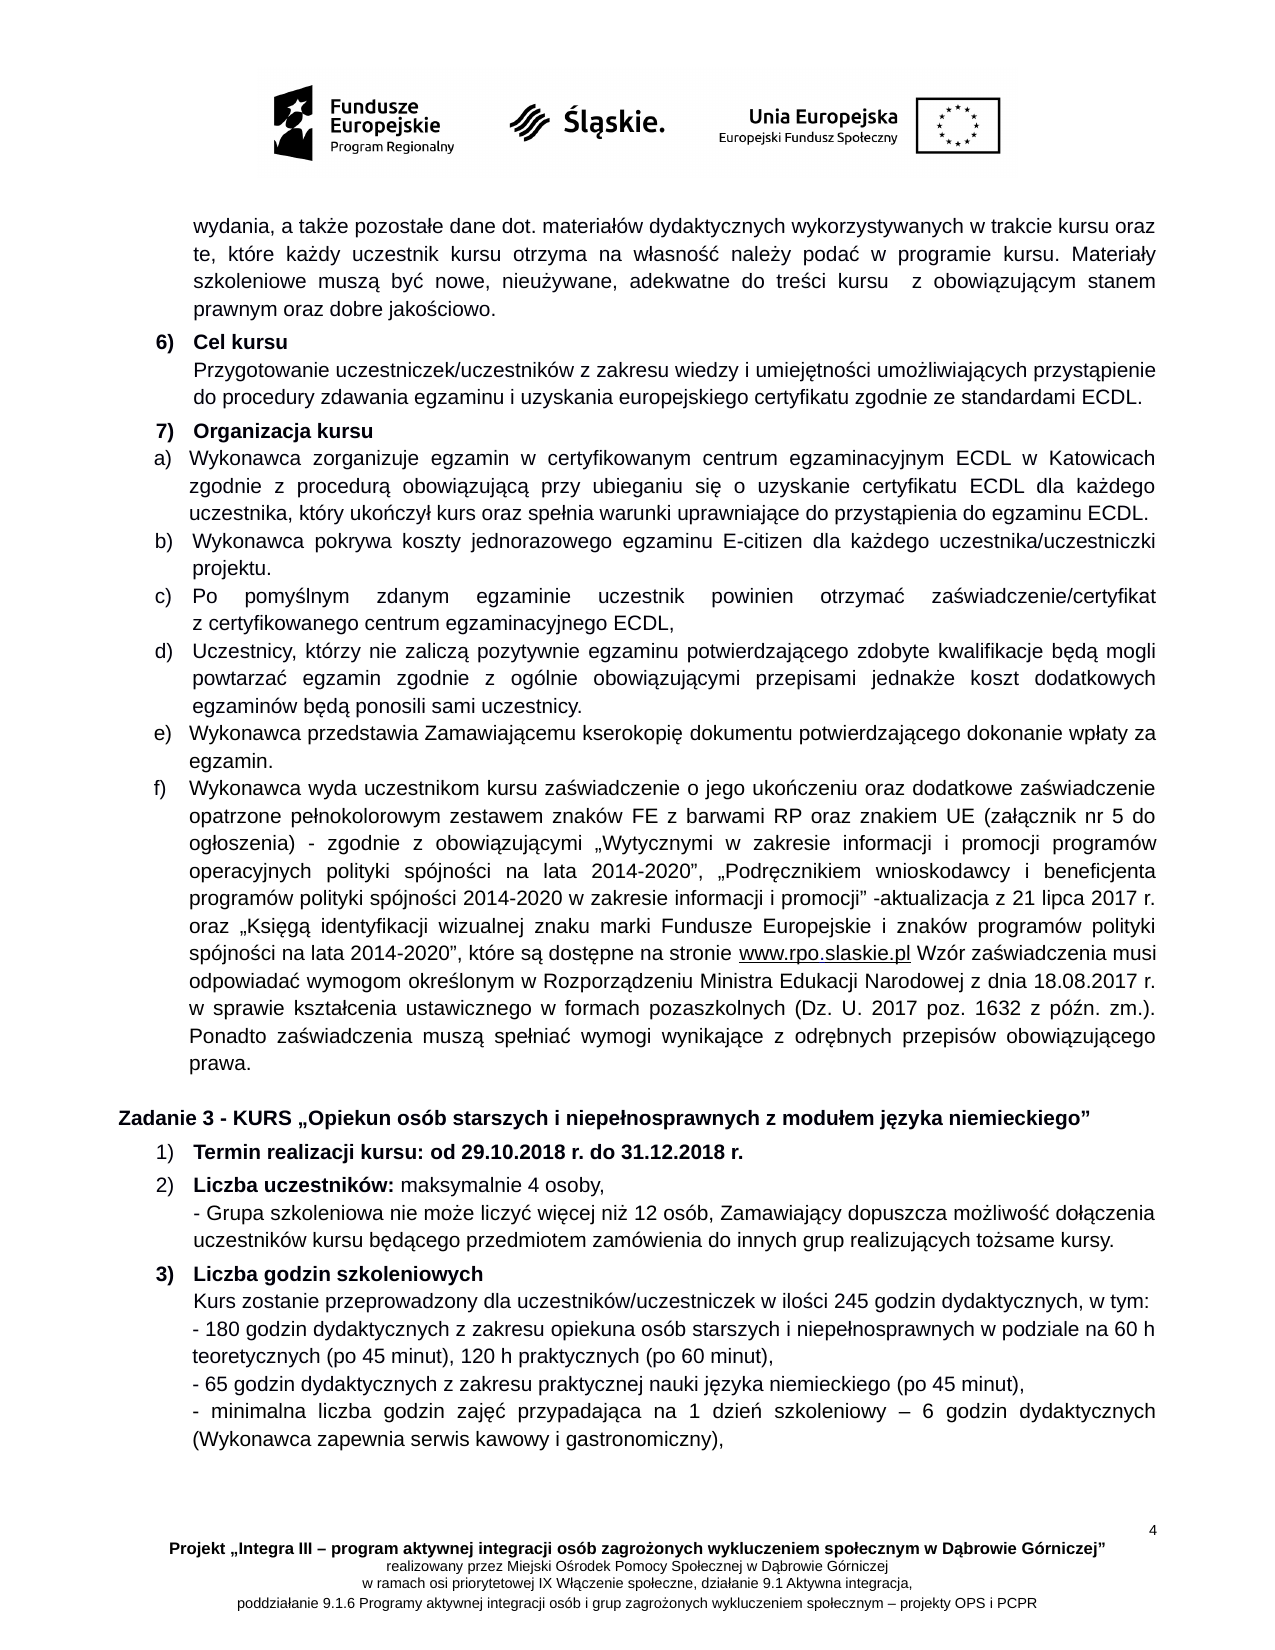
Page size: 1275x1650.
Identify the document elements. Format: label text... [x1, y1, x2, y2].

list Uczestnicy, którzy nie zaliczą pozytywnie egzaminu potwierdzającego zdobyte kwalifikacje będą mogli powtarzać egzamin zgodnie z ogólnie obowiązującymi przepisami jednakże koszt dodatkowych egzaminów będą ponosili sami uczestnicy. [154, 638, 1157, 717]
subtitle Zadanie 3 - KURS „Opiekun osób starszych i niepełnosprawnych z modułem języka niemieckiego” [118, 1106, 1157, 1130]
text - 65 godzin dydaktycznych z zakresu praktycznej nauki języka niemieckiego (po 45 minut), [192, 1371, 1157, 1395]
list Liczba uczestników: maksymalnie 4 osoby, [156, 1173, 1157, 1197]
list Wykonawca pokrywa koszty jednorazowego egzaminu E-citizen dla każdego uczestnika/uczestniczki projektu. [154, 528, 1157, 580]
list Wykonawca przedstawia Zamawiającemu kserokopię dokumentu potwierdzającego dokonanie wpłaty za egzamin. [153, 721, 1157, 772]
list Kurs zostanie przeprowadzony dla uczestników/uczestniczek w ilości 245 godzin dydaktycznych, w tym: [193, 1289, 1157, 1313]
list Przygotowanie uczestniczek/uczestników z zakresu wiedzy i umiejętności umożliwiających przystąpienie do procedury zdawania egzaminu i uzyskania europejskiego certyfikatu zgodnie ze standardami ECDL. [193, 358, 1157, 409]
text - 180 godzin dydaktycznych z zakresu opiekuna osób starszych i niepełnosprawnych w podziale na 60 h teoretycznych (po 45 minut), 120 h praktycznych (po 60 minut), [192, 1316, 1157, 1368]
text - minimalna liczba godzin zajęć przypadająca na 1 dzień szkoleniowy – 6 godzin dydaktycznych (Wykonawca zapewnia serwis kawowy i gastronomiczny), [192, 1399, 1157, 1450]
list Wykonawca zorganizuje egzamin w certyfikowanym centrum egzaminacyjnym ECDL w Katowicach zgodnie z procedurą obowiązującą przy ubieganiu się o uzyskanie certyfikatu ECDL dla każdego uczestnika, który ukończył kurs oraz spełnia warunki uprawniające do przystąpienia do egzaminu ECDL. [153, 446, 1157, 525]
list Po pomyślnym zdanym egzaminie uczestnik powinien otrzymać zaświadczenie/certyfikat z certyfikowanego centrum egzaminacyjnego ECDL, [154, 583, 1157, 635]
list Termin realizacji kursu: od 29.10.2018 r. do 31.12.2018 r. [156, 1139, 1157, 1163]
list Organizacja kursu [156, 418, 1157, 442]
list Cel kursu [156, 330, 1157, 354]
list Liczba godzin szkoleniowych [156, 1261, 1157, 1285]
list wydania, a także pozostałe dane dot. materiałów dydaktycznych wykorzystywanych w trakcie kursu oraz te, które każdy uczestnik kursu otrzyma na własność należy podać w programie kursu. Materiały szkoleniowe muszą być nowe, nieużywane, adekwatne do treści kursu z obowiązującym stanem prawnym oraz dobre jakościowo. [193, 214, 1157, 321]
list Wykonawca wyda uczestnikom kursu zaświadczenie o jego ukończeniu oraz dodatkowe zaświadczenie opatrzone pełnokolorowym zestawem znaków FE z barwami RP oraz znakiem UE (załącznik nr 5 do ogłoszenia) - zgodnie z obowiązującymi „Wytycznymi w zakresie informacji i promocji programów operacyjnych polityki spójności na lata 2014-2020”, „Podręcznikiem wnioskodawcy i beneficjenta programów polityki spójności 2014-2020 w zakresie informacji i promocji” -aktualizacja z 21 lipca 2017 r. oraz „Księgą identyfikacji wizualnej znaku marki Fundusze Europejskie i znaków programów polityki spójności na lata 2014-2020”, które są dostępne na stronie www.rpo.slaskie.pl Wzór zaświadczenia musi odpowiadać wymogom określonym w Rozporządzeniu Ministra Edukacji Narodowej z dnia 18.08.2017 r. w sprawie kształcenia ustawicznego w formach pozaszkolnych (Dz. U. 2017 poz. 1632 z późn. zm.). Ponadto zaświadczenia muszą spełniać wymogi wynikające z odrębnych przepisów obowiązującego prawa. [153, 776, 1157, 1075]
text - Grupa szkoleniowa nie może liczyć więcej niż 12 osób, Zamawiający dopuszcza możliwość dołączenia uczestników kursu będącego przedmiotem zamówienia do innych grup realizujących tożsame kursy. [193, 1200, 1157, 1252]
